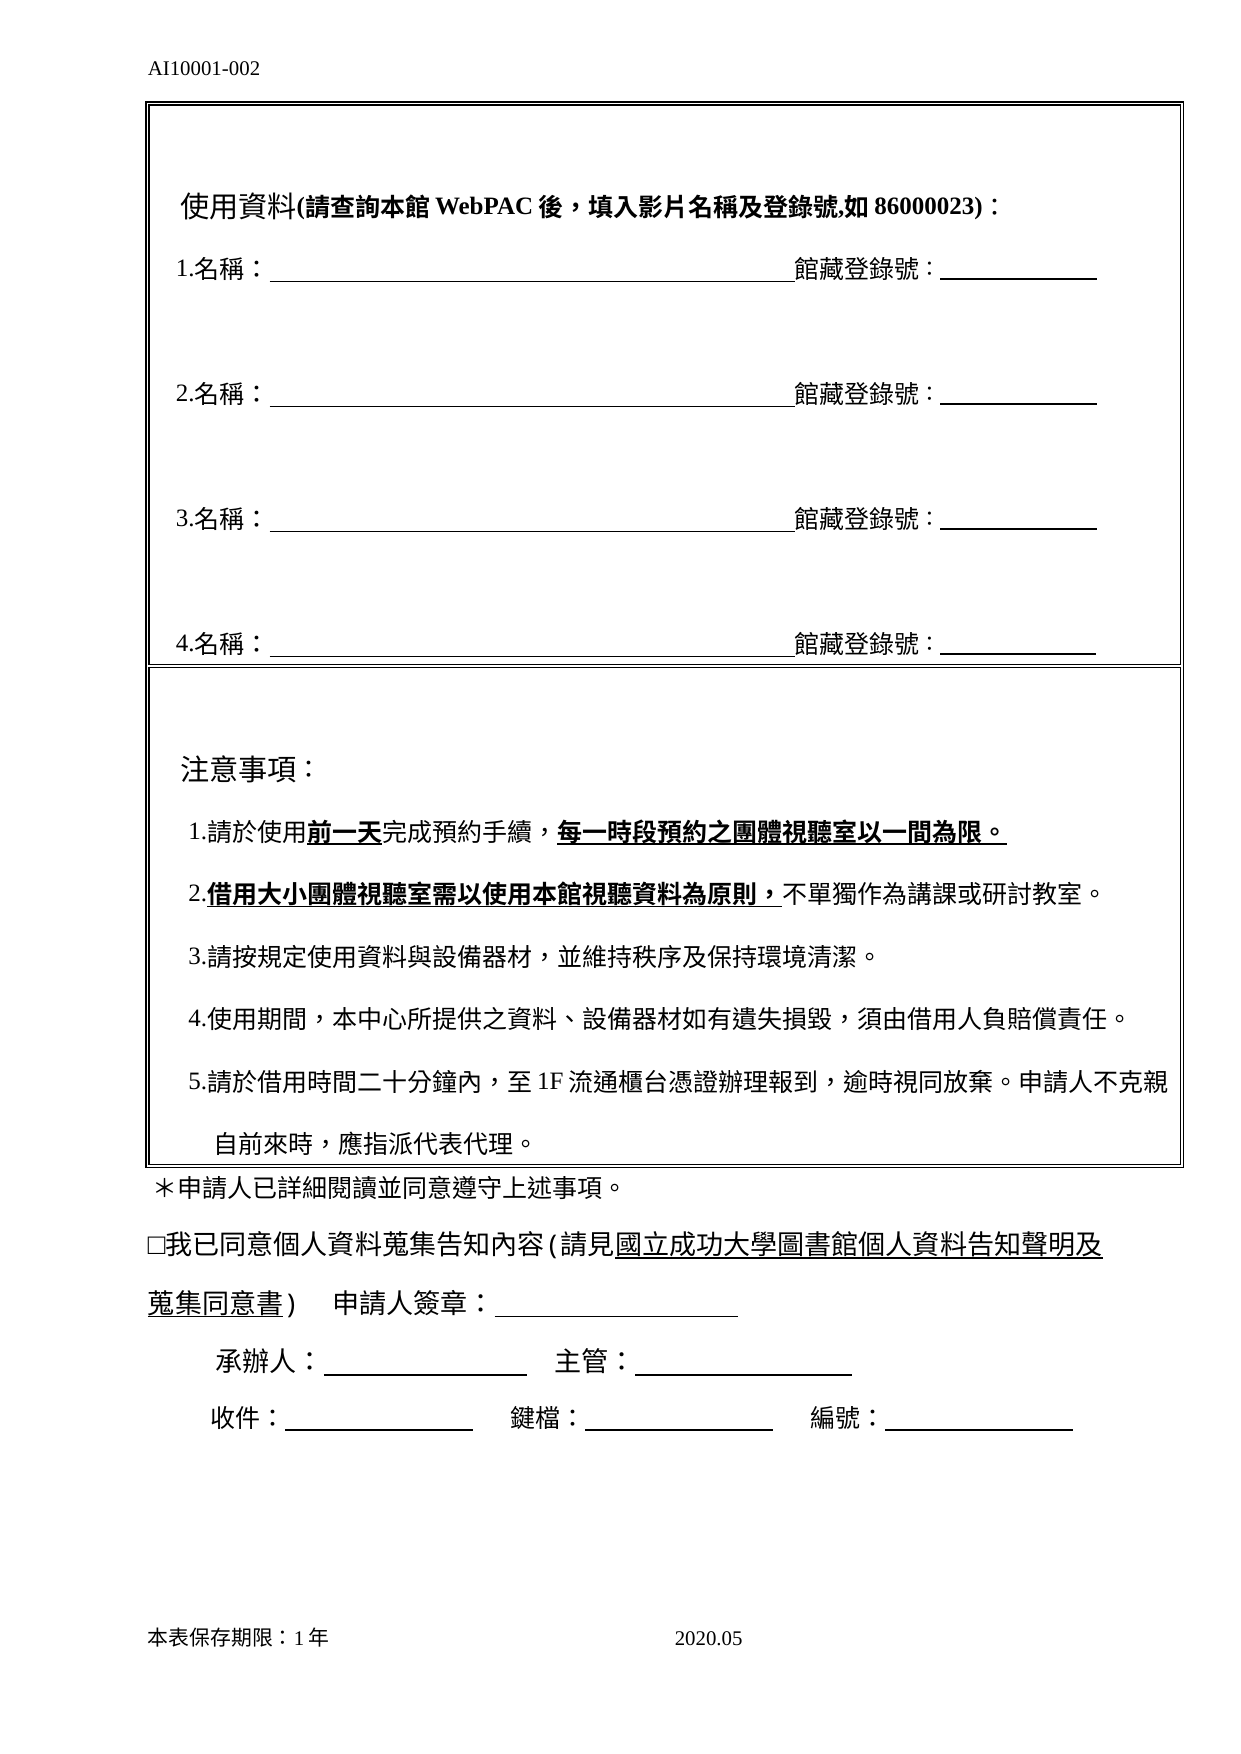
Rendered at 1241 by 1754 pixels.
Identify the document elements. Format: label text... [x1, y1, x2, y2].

table_cell 注意事項： 1.請於使用前一天完成預約手續，每一時段預約之團體視聽室以一間為限。 2.借用大小團體視聽室需以使用本館視聽資料為原則，不單獨作為講課或研討教室。 3.請按規定使用資料與設備器材，並維持秩序及保持環境清潔。 4.使用期間，本中心所提供之資料、設備器材如有遺失損毀，須由借用人負賠償責任。 5.請於借用時間二十分鐘內，至1F流通櫃台憑證辦理報到，逾時視同放棄。申請人不克親自前來時，應指派代表代理。 [150, 668, 1180, 1163]
text ＊申請人已詳細閱讀並同意遵守上述事項。 [148, 1168, 1181, 1204]
text 收件： 鍵檔： 編號： [148, 1398, 1181, 1434]
table_cell 使用資料(請查詢本館WebPAC後，填入影片名稱及登錄號,如86000023)： 1.名稱： 館藏登錄號： 2.名稱： 館藏登錄號： 3.名稱： 館藏登錄號： 4.名稱： 館藏登錄號： [150, 106, 1180, 663]
text 承辦人： 主管： [148, 1340, 1181, 1379]
text □我已同意個人資料蒐集告知內容(請見國立成功大學圖書館個人資料告知聲明及 [148, 1223, 1181, 1263]
text 蒐集同意書) 申請人簽章： [148, 1282, 1181, 1321]
